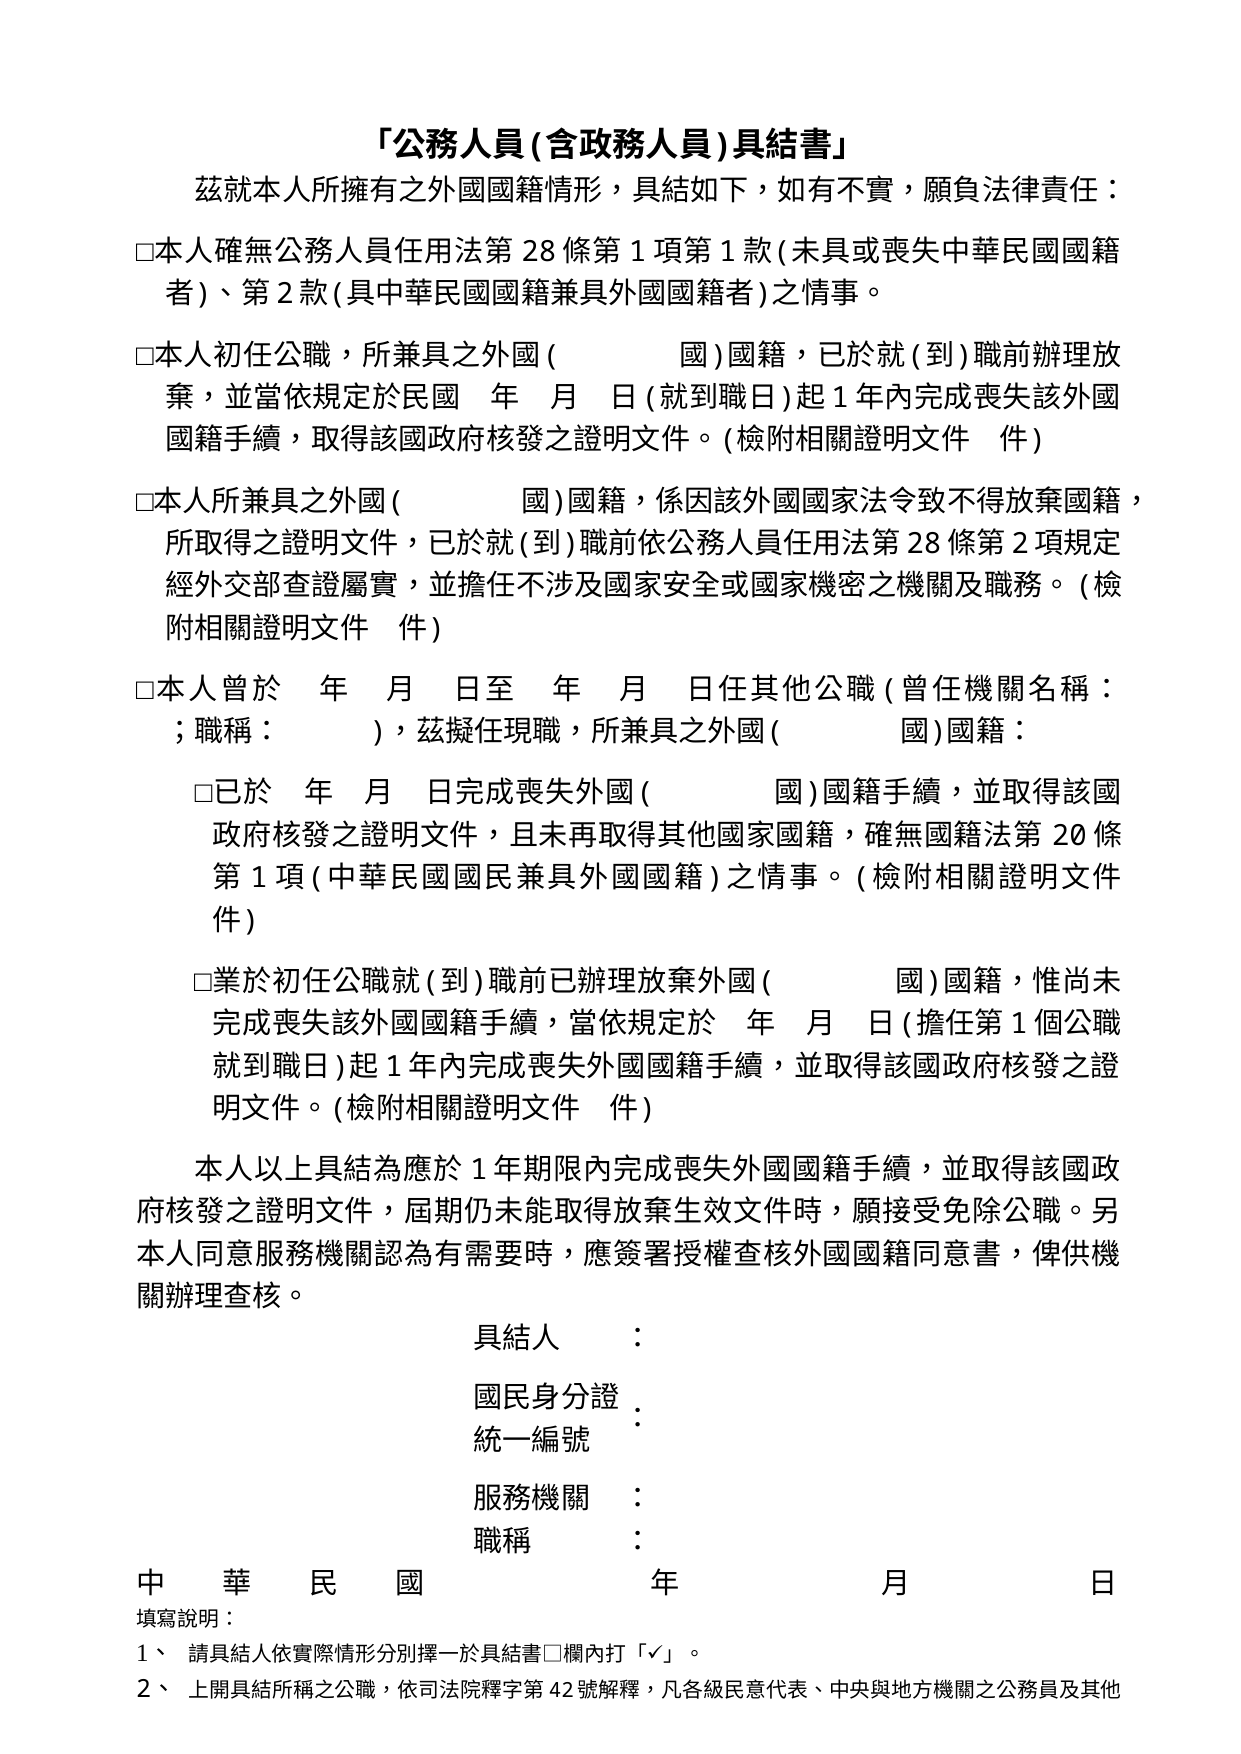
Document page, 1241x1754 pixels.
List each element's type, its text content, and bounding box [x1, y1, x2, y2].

table_cell [380, 1357, 473, 1374]
text □本人初任公職，所兼具之外國( 國)國籍，已於就(到)職前辦理放棄，並當依規定於民國 年 月 日(就到職日)起1年內完成喪失該外國國籍手續，取得該國政府核發之證明文件。(檢附相關證明文件 件) [136, 331, 1122, 458]
text 中 華 民 國 年 月 日 [136, 1560, 1122, 1602]
table_cell [473, 1459, 623, 1475]
text 茲就本人所擁有之外國國籍情形，具結如下，如有不實，願負法律責任： [136, 167, 1122, 209]
table_cell ： [623, 1518, 1111, 1560]
table_cell [623, 1459, 1111, 1475]
text □本人確無公務人員任用法第28條第1項第1款(未具或喪失中華民國國籍者)、第2款(具中華民國國籍兼具外國國籍者)之情事。 [136, 228, 1122, 312]
table_cell [380, 1518, 473, 1560]
table_cell 職稱 [473, 1518, 623, 1560]
table_header [380, 1315, 473, 1357]
table_header 具結人 [473, 1315, 623, 1357]
table_cell 國民身分證 統一編號 [473, 1374, 623, 1458]
table_cell [380, 1459, 473, 1475]
text □本人所兼具之外國( 國)國籍，係因該外國國家法令致不得放棄國籍，所取得之證明文件，已於就(到)職前依公務人員任用法第28條第2項規定經外交部查證屬實，並擔任不涉及國家安全或國家機密之機關及職務。(檢附相關證明文件 件) [136, 477, 1122, 647]
table_cell ： [623, 1475, 1111, 1517]
text □已於 年 月 日完成喪失外國( 國)國籍手續，並取得該國 政府核發之證明文件，且未再取得其他國家國籍，確無國籍法第20條第1項(中華民國國民兼具外國國籍)之情事。(檢附相關證明文件 件) [103, 769, 1122, 938]
list 請具結人依實際情形分別擇一於具結書□欄內打「」。 [136, 1632, 1122, 1668]
table_cell [473, 1357, 623, 1374]
table_cell 服務機關 [473, 1475, 623, 1517]
text □業於初任公職就(到)職前已辦理放棄外國( 國)國籍，惟尚未完成喪失該外國國籍手續，當依規定於 年 月 日(擔任第1個公職就到職日)起1年內完成喪失外國國籍手續，並取得該國政府核發之證明文件。(檢附相關證明文件 件) [103, 957, 1122, 1127]
text 「公務人員(含政務人員)具結書」 [136, 118, 1122, 167]
text □本人曾於 年 月 日至 年 月 日任其他公職(曾任機關名稱： ；職稱： )，茲擬任現職，所兼具之外國( 國)國籍： [136, 665, 1122, 750]
table_cell [623, 1357, 1111, 1374]
table_cell ： [623, 1374, 1111, 1458]
text 填寫說明： [136, 1602, 1122, 1632]
list 上開具結所稱之公職，依司法院釋字第42號解釋，凡各級民意代表、中央與地方機關之公務員及其他 [136, 1668, 1122, 1705]
text 本人以上具結為應於1年期限內完成喪失外國國籍手續，並取得該國政府核發之證明文件，屆期仍未能取得放棄生效文件時，願接受免除公職。另本人同意服務機關認為有需要時，應簽署授權查核外國國籍同意書，俾供機關辦理查核。 [136, 1146, 1122, 1315]
table_cell [380, 1374, 473, 1458]
table_cell [380, 1475, 473, 1517]
table_header ： [623, 1315, 1111, 1357]
